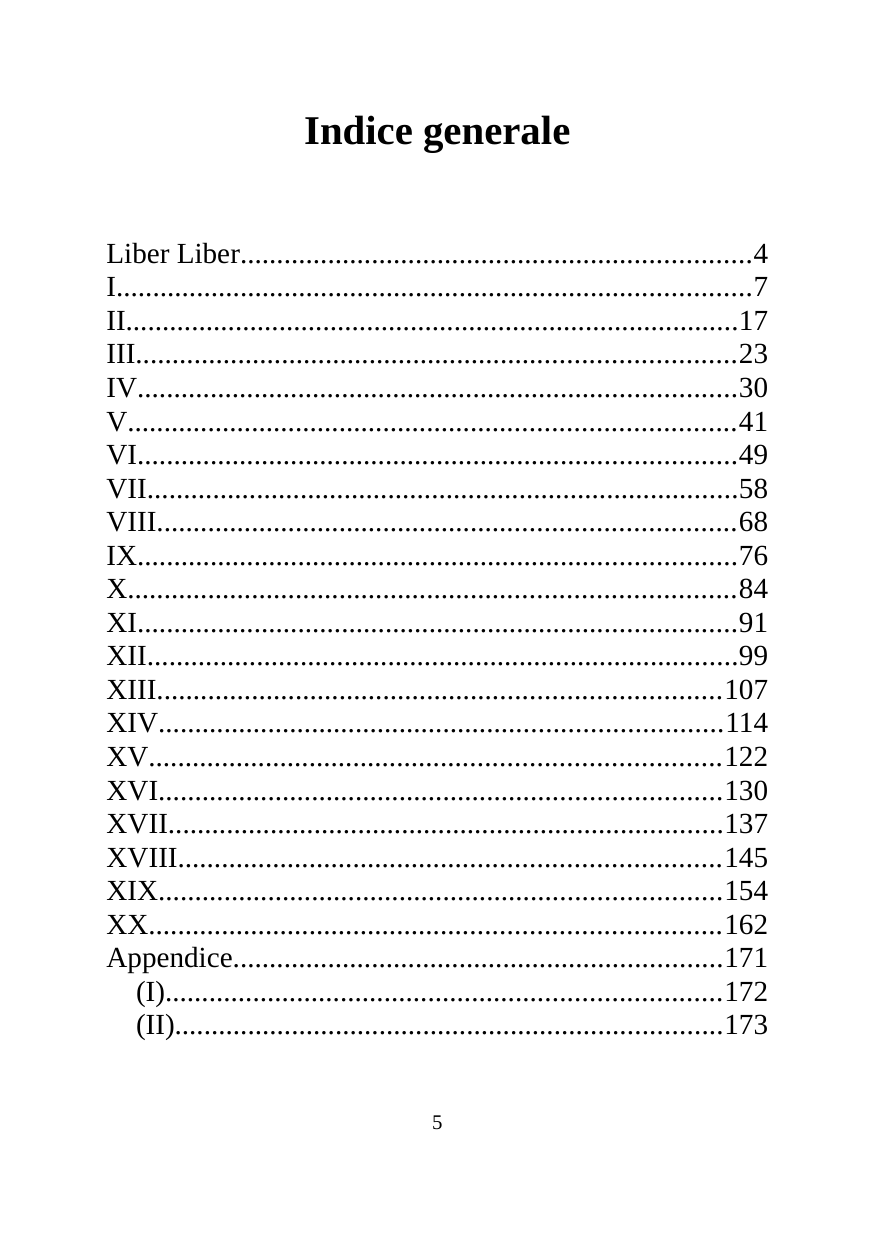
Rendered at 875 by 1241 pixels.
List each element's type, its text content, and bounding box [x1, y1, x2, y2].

text VIII 68 [106, 504, 768, 538]
text Appendice 171 [106, 940, 768, 974]
text XX 162 [106, 907, 768, 940]
text VI 49 [106, 437, 768, 471]
text XI 91 [106, 605, 768, 638]
text (I) 172 [136, 974, 768, 1007]
text XVII 137 [106, 806, 768, 840]
text XVI 130 [106, 773, 768, 806]
subtitle Indice generale [106, 106, 768, 153]
text XIV 114 [106, 706, 768, 739]
text Liber Liber 4 [106, 236, 768, 269]
text XII 99 [106, 638, 768, 672]
text V 41 [106, 404, 768, 437]
text IV 30 [106, 370, 768, 404]
text VII 58 [106, 471, 768, 504]
text XVIII 145 [106, 840, 768, 873]
text XIX 154 [106, 873, 768, 907]
text X 84 [106, 571, 768, 605]
text XV 122 [106, 739, 768, 773]
text (II) 173 [136, 1007, 768, 1041]
text IX 76 [106, 538, 768, 571]
text I 7 [106, 269, 768, 303]
text XIII 107 [106, 672, 768, 706]
text II 17 [106, 303, 768, 337]
text III 23 [106, 337, 768, 370]
